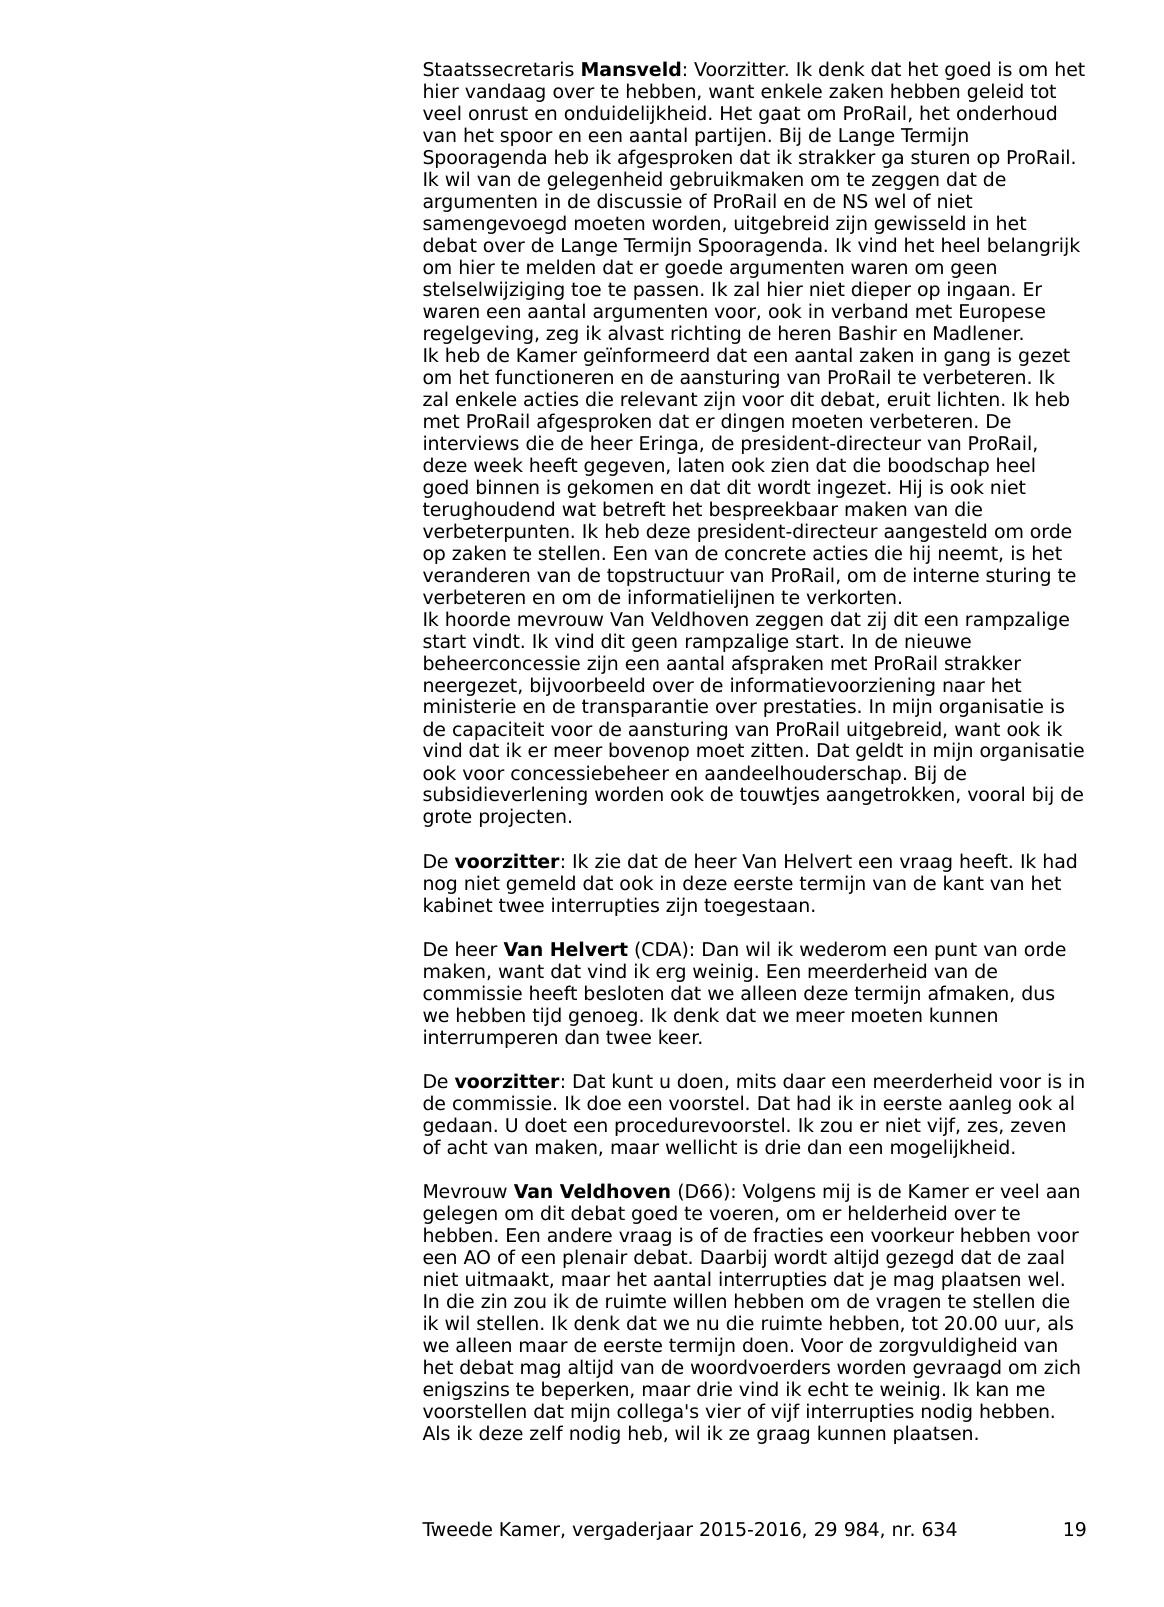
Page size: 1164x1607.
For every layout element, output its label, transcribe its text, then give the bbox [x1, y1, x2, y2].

text Mevrouw Van Veldhoven (D66): Volgens mij is de Kamer er veel aan gelegen om dit debat goed te voeren, om er helderheid over te hebben. Een andere vraag is of de fracties een voorkeur hebben voor een AO of een plenair debat. Daarbij wordt altijd gezegd dat de zaal niet uitmaakt, maar het aantal interrupties dat je mag plaatsen wel. In die zin zou ik de ruimte willen hebben om de vragen te stellen die ik wil stellen. Ik denk dat we nu die ruimte hebben, tot 20.00 uur, als we alleen maar de eerste termijn doen. Voor de zorgvuldigheid van het debat mag altijd van de woordvoerders worden gevraagd om zich enigszins te beperken, maar drie vind ik echt te weinig. Ik kan me voorstellen dat mijn collega's vier of vijf interrupties nodig hebben. Als ik deze zelf nodig heb, wil ik ze graag kunnen plaatsen. [422, 1181, 1087, 1444]
text Staatssecretaris Mansveld: Voorzitter. Ik denk dat het goed is om het hier vandaag over te hebben, want enkele zaken hebben geleid tot veel onrust en onduidelijkheid. Het gaat om ProRail, het onderhoud van het spoor en een aantal partijen. Bij de Lange Termijn Spooragenda heb ik afgesproken dat ik strakker ga sturen op ProRail. Ik wil van de gelegenheid gebruikmaken om te zeggen dat de argumenten in de discussie of ProRail en de NS wel of niet samengevoegd moeten worden, uitgebreid zijn gewisseld in het debat over de Lange Termijn Spooragenda. Ik vind het heel belangrijk om hier te melden dat er goede argumenten waren om geen stelselwijziging toe te passen. Ik zal hier niet dieper op ingaan. Er waren een aantal argumenten voor, ook in verband met Europese regelgeving, zeg ik alvast richting de heren Bashir en Madlener. [422, 59, 1087, 345]
text Ik heb de Kamer geïnformeerd dat een aantal zaken in gang is gezet om het functioneren en de aansturing van ProRail te verbeteren. Ik zal enkele acties die relevant zijn voor dit debat, eruit lichten. Ik heb met ProRail afgesproken dat er dingen moeten verbeteren. De interviews die de heer Eringa, de president-directeur van ProRail, deze week heeft gegeven, laten ook zien dat die boodschap heel goed binnen is gekomen en dat dit wordt ingezet. Hij is ook niet terughoudend wat betreft het bespreekbaar maken van die verbeterpunten. Ik heb deze president-directeur aangesteld om orde op zaken te stellen. Een van de concrete acties die hij neemt, is het veranderen van de topstructuur van ProRail, om de interne sturing te verbeteren en om de informatielijnen te verkorten. [422, 345, 1087, 608]
text De voorzitter: Ik zie dat de heer Van Helvert een vraag heeft. Ik had nog niet gemeld dat ook in deze eerste termijn van de kant van het kabinet twee interrupties zijn toegestaan. [422, 851, 1087, 916]
text De heer Van Helvert (CDA): Dan wil ik wederom een punt van orde maken, want dat vind ik erg weinig. Een meerderheid van de commissie heeft besloten dat we alleen deze termijn afmaken, dus we hebben tijd genoeg. Ik denk dat we meer moeten kunnen interrumperen dan twee keer. [422, 939, 1087, 1048]
text Ik hoorde mevrouw Van Veldhoven zeggen dat zij dit een rampzalige start vindt. Ik vind dit geen rampzalige start. In de nieuwe beheerconcessie zijn een aantal afspraken met ProRail strakker neergezet, bijvoorbeeld over de informatievoorziening naar het ministerie en de transparantie over prestaties. In mijn organisatie is de capaciteit voor de aansturing van ProRail uitgebreid, want ook ik vind dat ik er meer bovenop moet zitten. Dat geldt in mijn organisatie ook voor concessiebeheer en aandeelhouderschap. Bij de subsidieverlening worden ook de touwtjes aangetrokken, vooral bij de grote projecten. [422, 608, 1087, 828]
text De voorzitter: Dat kunt u doen, mits daar een meerderheid voor is in de commissie. Ik doe een voorstel. Dat had ik in eerste aanleg ook al gedaan. U doet een procedurevoorstel. Ik zou er niet vijf, zes, zeven of acht van maken, maar wellicht is drie dan een mogelijkheid. [422, 1071, 1087, 1159]
